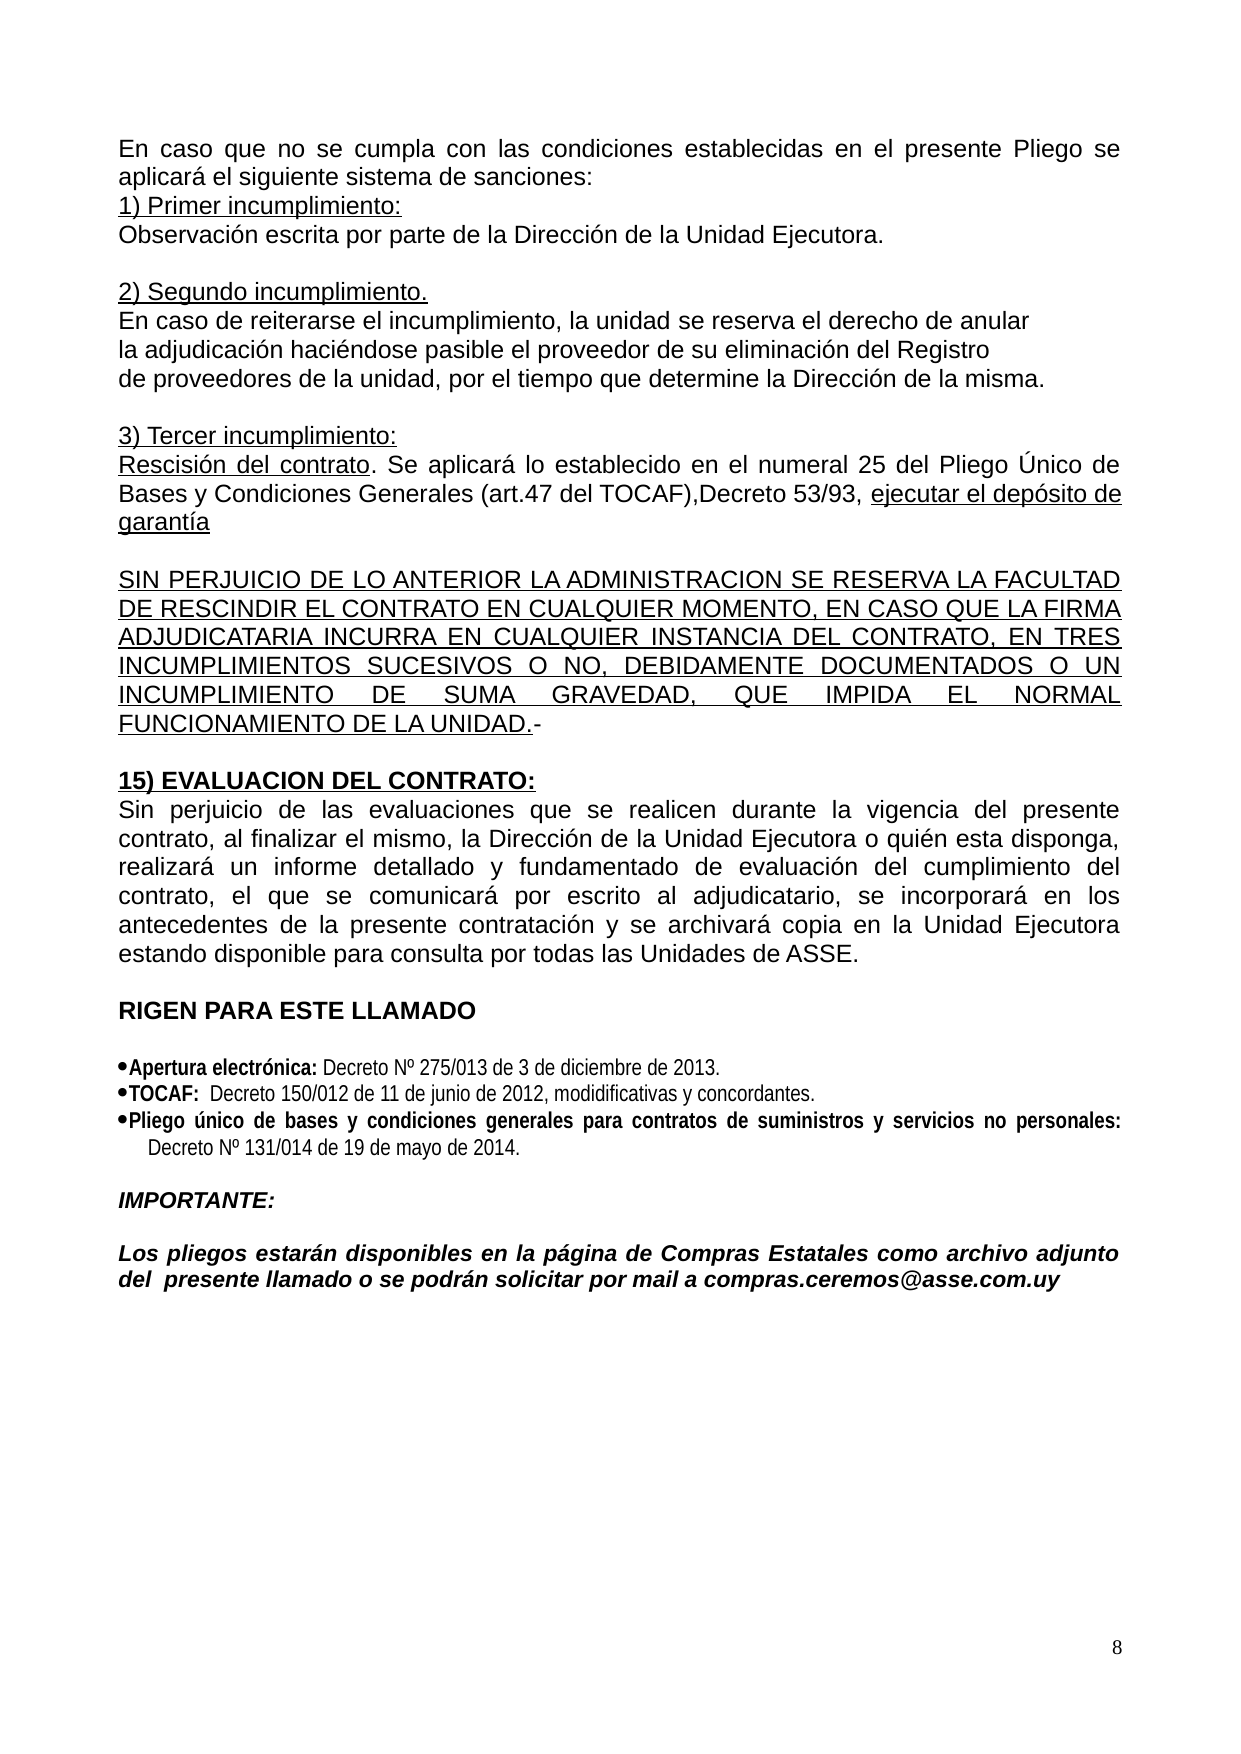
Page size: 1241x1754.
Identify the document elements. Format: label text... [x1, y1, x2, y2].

text INCUMPLIMIENTO DE SUMA GRAVEDAD, QUE IMPIDA EL NORMAL [118, 677, 1122, 705]
text de proveedores de la unidad, por el tiempo que determine la Dirección de la misma. [118, 363, 1137, 392]
list Pliego único de bases y condiciones generales para contratos de suministros y servicios no personales: Decreto Nº 131/014 de 19 de mayo de 2014. [118, 1107, 1122, 1161]
text Los pliegos estarán disponibles en la página de Compras Estatales como archivo adjunto del presente llamado o se podrán solicitar por mail a compras.ceremos@asse.com.uy [118, 1239, 1122, 1292]
text Observación escrita por parte de la Dirección de la Unidad Ejecutora. [118, 220, 1122, 248]
text Rescisión del contrato. Se aplicará lo establecido en el numeral 25 del Pliego Único de Bases y Condiciones Generales (art.47 del TOCAF),Decreto 53/93, ejecutar el depósito de garantía [118, 450, 1122, 536]
text RIGEN PARA ESTE LLAMADO [118, 996, 1122, 1025]
list Apertura electrónica: Decreto Nº 275/013 de 3 de diciembre de 2013. [118, 1053, 1122, 1080]
text IMPORTANTE: [118, 1187, 1122, 1213]
list TOCAF: Decreto 150/012 de 11 de junio de 2012, modidificativas y concordantes. [118, 1080, 1122, 1107]
text 2) Segundo incumplimiento. [118, 277, 1137, 306]
text INCUMPLIMIENTOS SUCESIVOS O NO, DEBIDAMENTE DOCUMENTADOS O UN [118, 649, 1122, 676]
text 15) EVALUACION DEL CONTRATO: [118, 766, 1122, 795]
text 1) Primer incumplimiento: [118, 191, 1122, 220]
text DE RESCINDIR EL CONTRATO EN CUALQUIER MOMENTO, EN CASO QUE LA FIRMA [118, 591, 1122, 619]
text ADJUDICATARIA INCURRA EN CUALQUIER INSTANCIA DEL CONTRATO, EN TRES [118, 620, 1122, 647]
text En caso que no se cumpla con las condiciones establecidas en el presente Pliego se aplicará el siguiente sistema de sanciones: [118, 133, 1122, 191]
text En caso de reiterarse el incumplimiento, la unidad se reserva el derecho de anular [118, 306, 1137, 335]
text 3) Tercer incumplimiento: [118, 421, 1122, 450]
text SIN PERJUICIO DE LO ANTERIOR LA ADMINISTRACION SE RESERVA LA FACULTAD [118, 565, 1122, 590]
text la adjudicación haciéndose pasible el proveedor de su eliminación del Registro [118, 335, 1137, 363]
text FUNCIONAMIENTO DE LA UNIDAD.- [118, 706, 1122, 737]
text Sin perjuicio de las evaluaciones que se realicen durante la vigencia del presente contrato, al finalizar el mismo, la Dirección de la Unidad Ejecutora o quién esta disponga, realizará un informe detallado y fundamentado de evaluación del cumplimiento del contrato, el que se comunicará por escrito al adjudicatario, se incorporará en los antecedentes de la presente contratación y se archivará copia en la Unidad Ejecutora estando disponible para consulta por todas las Unidades de ASSE. [118, 795, 1122, 967]
